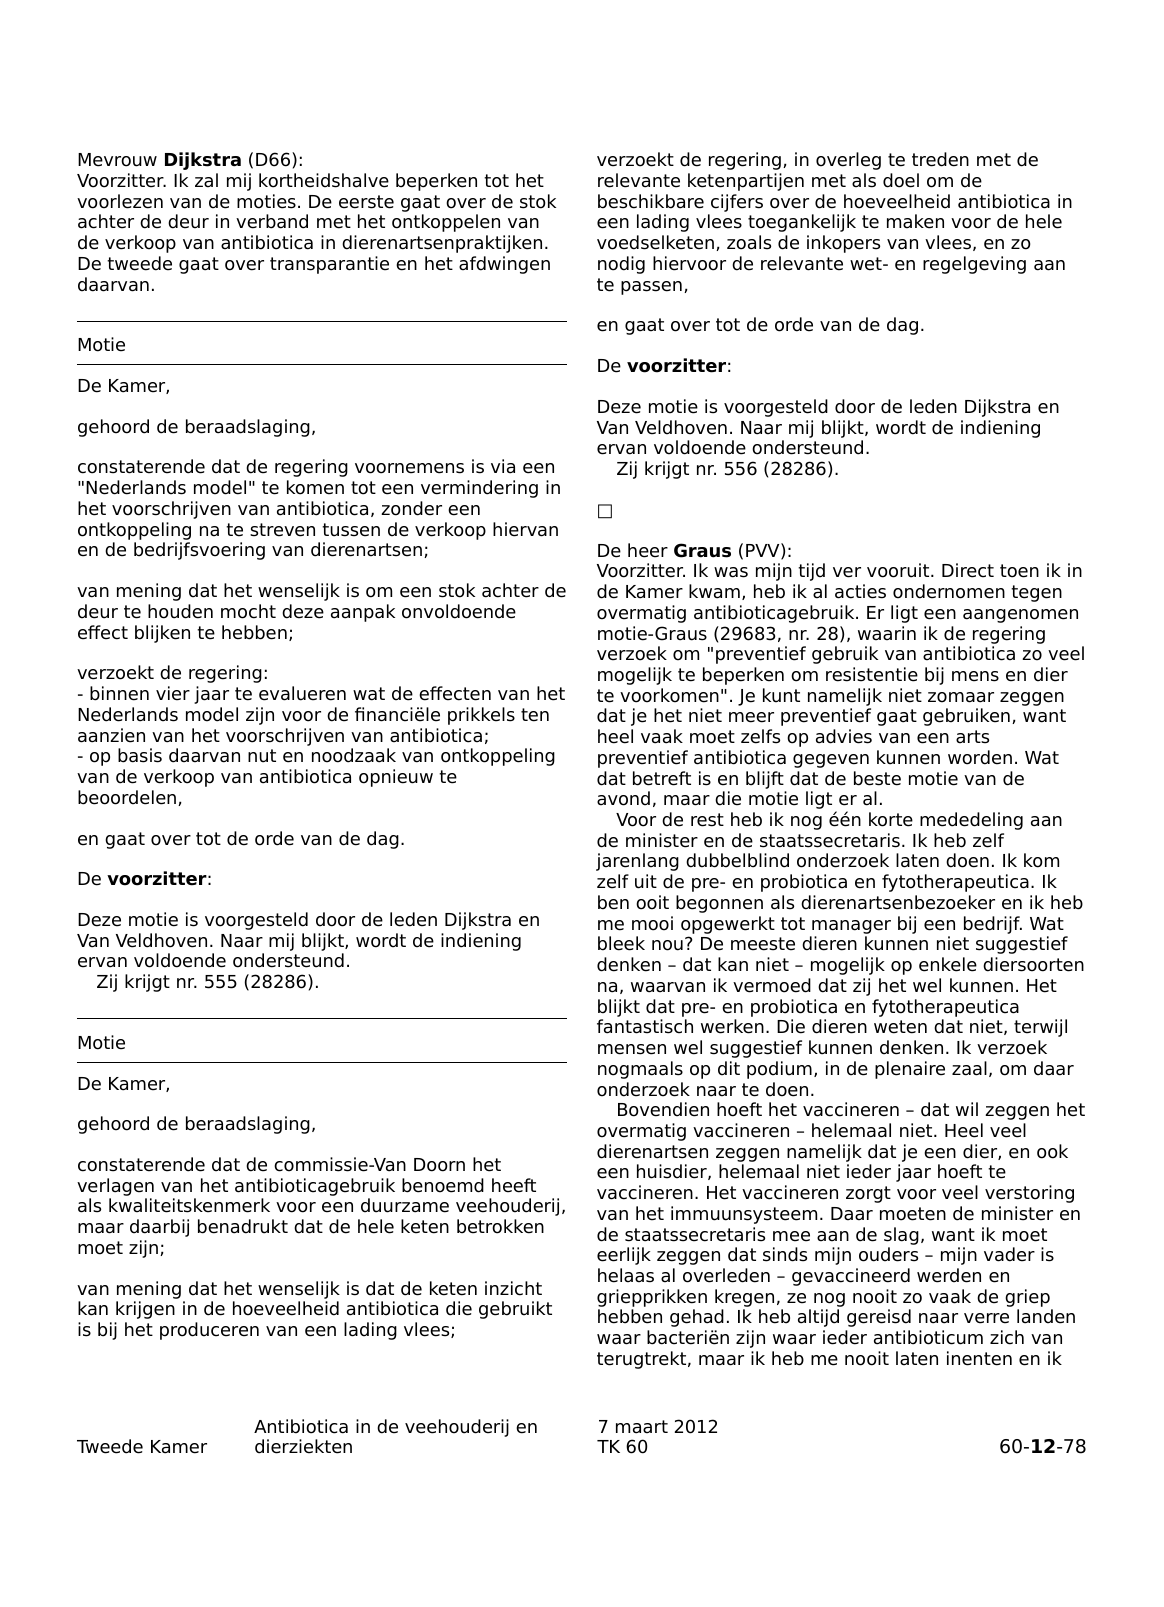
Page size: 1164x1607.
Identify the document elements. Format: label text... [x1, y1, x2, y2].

text - op basis daarvan nut en noodzaak van ontkoppeling van de verkoop van antibiotica opnieuw te beoordelen, [77, 746, 567, 808]
text verzoekt de regering: [77, 663, 567, 684]
text De heer Graus (PVV): [596, 540, 1087, 561]
text De Kamer, [77, 1073, 567, 1094]
text Mevrouw Dijkstra (D66): [77, 150, 567, 171]
text Zij krijgt nr. 556 (28286). [596, 459, 1087, 480]
text en gaat over tot de orde van de dag. [77, 828, 567, 849]
text gehoord de beraadslaging, [77, 417, 567, 437]
text constaterende dat de commissie-Van Doorn het verlagen van het antibioticagebruik benoemd heeft als kwaliteitskenmerk voor een duurzame veehouderij, maar daarbij benadrukt dat de hele keten betrokken moet zijn; [77, 1155, 567, 1258]
text van mening dat het wenselijk is dat de keten inzicht kan krijgen in de hoeveelheid antibiotica die gebruikt is bij het produceren van een lading vlees; [77, 1278, 567, 1341]
text Motie [77, 1033, 567, 1053]
text Bovendien hoeft het vaccineren – dat wil zeggen het overmatig vaccineren – helemaal niet. Heel veel dierenartsen zeggen namelijk dat je een dier, en ook een huisdier, helemaal niet ieder jaar hoeft te vaccineren. Het vaccineren zorgt voor veel verstoring van het immuunsysteem. Daar moeten de minister en de staatssecretaris mee aan de slag, want ik moet eerlijk zeggen dat sinds mijn ouders – mijn vader is helaas al overleden – gevaccineerd werden en griepprikken kregen, ze nog nooit zo vaak de griep hebben gehad. Ik heb altijd gereisd naar verre landen waar bacteriën zijn waar ieder antibioticum zich van terugtrekt, maar ik heb me nooit laten inenten en ik [596, 1100, 1087, 1369]
text Deze motie is voorgesteld door de leden Dijkstra en Van Veldhoven. Naar mij blijkt, wordt de indiening ervan voldoende ondersteund. [596, 397, 1087, 459]
text verzoekt de regering, in overleg te treden met de relevante ketenpartijen met als doel om de beschikbare cijfers over de hoeveelheid antibiotica in een lading vlees toegankelijk te maken voor de hele voedselketen, zoals de inkopers van vlees, en zo nodig hiervoor de relevante wet- en regelgeving aan te passen, [596, 150, 1087, 295]
text Motie [77, 335, 567, 356]
text gehoord de beraadslaging, [77, 1114, 567, 1135]
text Voor de rest heb ik nog één korte mededeling aan de minister en de staatssecretaris. Ik heb zelf jarenlang dubbelblind onderzoek laten doen. Ik kom zelf uit de pre- en probiotica en fytotherapeutica. Ik ben ooit begonnen als dierenartsenbezoeker en ik heb me mooi opgewerkt tot manager bij een bedrijf. Wat bleek nou? De meeste dieren kunnen niet suggestief denken – dat kan niet – mogelijk op enkele diersoorten na, waarvan ik vermoed dat zij het wel kunnen. Het blijkt dat pre- en probiotica en fytotherapeutica fantastisch werken. Die dieren weten dat niet, terwijl mensen wel suggestief kunnen denken. Ik verzoek nogmaals op dit podium, in de plenaire zaal, om daar onderzoek naar te doen. [596, 810, 1087, 1100]
text De voorzitter: [596, 356, 1087, 377]
text van mening dat het wenselijk is om een stok achter de deur te houden mocht deze aanpak onvoldoende effect blijken te hebben; [77, 581, 567, 643]
text Deze motie is voorgesteld door de leden Dijkstra en Van Veldhoven. Naar mij blijkt, wordt de indiening ervan voldoende ondersteund. [77, 910, 567, 972]
text - binnen vier jaar te evalueren wat de effecten van het Nederlands model zijn voor de financiële prikkels ten aanzien van het voorschrijven van antibiotica; [77, 684, 567, 746]
text De Kamer, [77, 376, 567, 397]
text □ [596, 500, 1087, 520]
text en gaat over tot de orde van de dag. [596, 315, 1087, 336]
text Voorzitter. Ik zal mij kortheidshalve beperken tot het voorlezen van de moties. De eerste gaat over de stok achter de deur in verband met het ontkoppelen van de verkoop van antibiotica in dierenartsenpraktijken. De tweede gaat over transparantie en het afdwingen daarvan. [77, 171, 567, 295]
text constaterende dat de regering voornemens is via een "Nederlands model" te komen tot een vermindering in het voorschrijven van antibiotica, zonder een ontkoppeling na te streven tussen de verkoop hiervan en de bedrijfsvoering van dierenartsen; [77, 457, 567, 561]
text Zij krijgt nr. 555 (28286). [77, 972, 567, 993]
text De voorzitter: [77, 869, 567, 890]
text Voorzitter. Ik was mijn tijd ver vooruit. Direct toen ik in de Kamer kwam, heb ik al acties ondernomen tegen overmatig antibioticagebruik. Er ligt een aangenomen motie-Graus (29683, nr. 28), waarin ik de regering verzoek om "preventief gebruik van antibiotica zo veel mogelijk te beperken om resistentie bij mens en dier te voorkomen". Je kunt namelijk niet zomaar zeggen dat je het niet meer preventief gaat gebruiken, want heel vaak moet zelfs op advies van een arts preventief antibiotica gegeven kunnen worden. Wat dat betreft is en blijft dat de beste motie van de avond, maar die motie ligt er al. [596, 561, 1087, 810]
